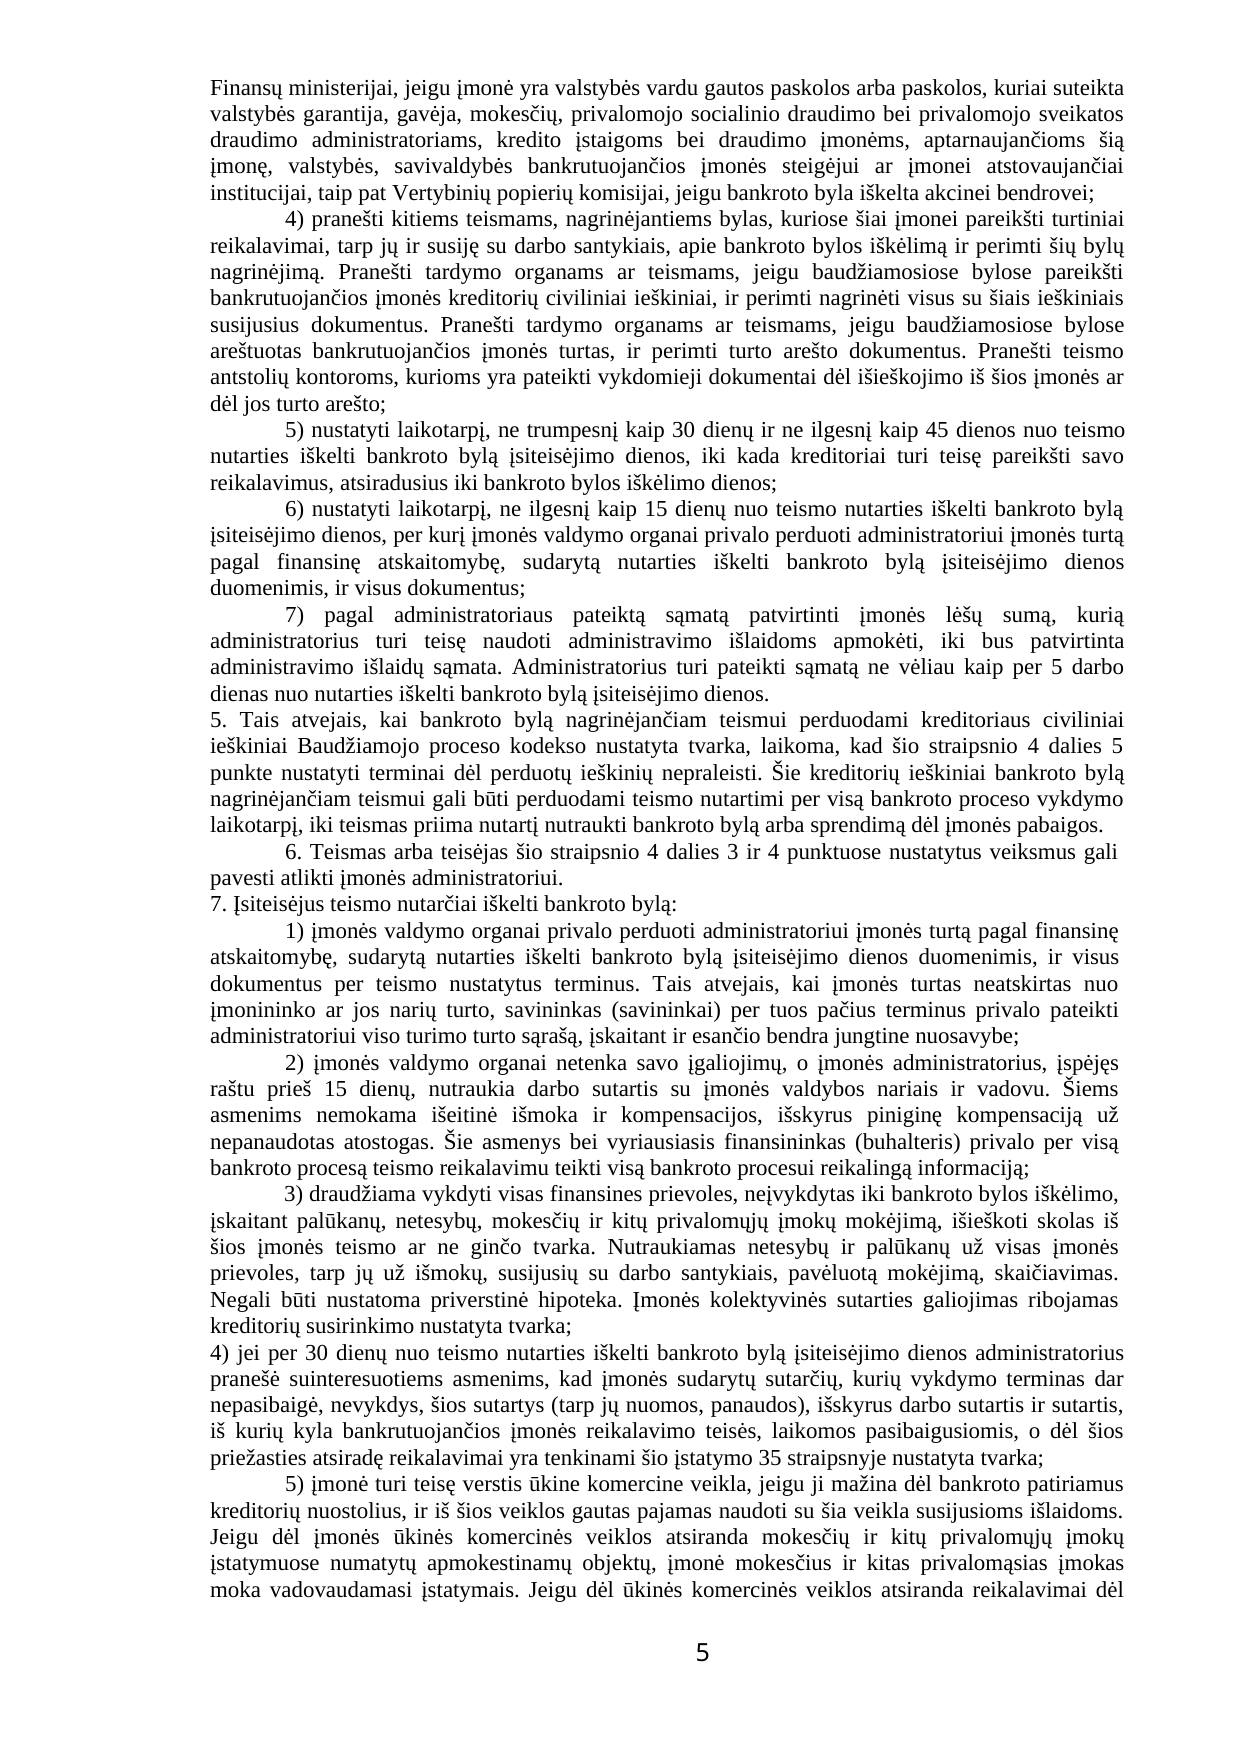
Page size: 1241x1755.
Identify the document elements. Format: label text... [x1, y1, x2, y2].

text 2) įmonės valdymo organai netenka savo įgaliojimų, o įmonės administratorius, įspėjęs raštu prieš 15 dienų, nutraukia darbo sutartis su įmonės valdybos nariais ir vadovu. Šiems asmenims nemokama išeitinė išmoka ir kompensacijos, išskyrus piniginę kompensaciją už nepanaudotas atostogas. Šie asmenys bei vyriausiasis finansininkas (buhalteris) privalo per visą bankroto procesą teismo reikalavimu teikti visą bankroto procesui reikalingą informaciją; [210, 1049, 1120, 1180]
text 5) įmonė turi teisę verstis ūkine komercine veikla, jeigu ji mažina dėl bankroto patiriamus kreditorių nuostolius, ir iš šios veiklos gautas pajamas naudoti su šia veikla susijusioms išlaidoms. Jeigu dėl įmonės ūkinės komercinės veiklos atsiranda mokesčių ir kitų privalomųjų įmokų įstatymuose numatytų apmokestinamų objektų, įmonė mokesčius ir kitas privalomąsias įmokas moka vadovaudamasi įstatymais. Jeigu dėl ūkinės komercinės veiklos atsiranda reikalavimai dėl [210, 1470, 1126, 1602]
text 3) draudžiama vykdyti visas finansines prievoles, neįvykdytas iki bankroto bylos iškėlimo, įskaitant palūkanų, netesybų, mokesčių ir kitų privalomųjų įmokų mokėjimą, išieškoti skolas iš šios įmonės teismo ar ne ginčo tvarka. Nutraukiamas netesybų ir palūkanų už visas įmonės prievoles, tarp jų už išmokų, susijusių su darbo santykiais, pavėluotą mokėjimą, skaičiavimas. Negali būti nustatoma priverstinė hipoteka. Įmonės kolektyvinės sutarties galiojimas ribojamas kreditorių susirinkimo nustatyta tvarka; [210, 1180, 1120, 1338]
text 1) įmonės valdymo organai privalo perduoti administratoriui įmonės turtą pagal finansinę atskaitomybę, sudarytą nutarties iškelti bankroto bylą įsiteisėjimo dienos duomenimis, ir visus dokumentus per teismo nustatytus terminus. Tais atvejais, kai įmonės turtas neatskirtas nuo įmonininko ar jos narių turto, savininkas (savininkai) per tuos pačius terminus privalo pateikti administratoriui viso turimo turto sąrašą, įskaitant ir esančio bendra jungtine nuosavybe; [210, 917, 1120, 1049]
text 7. Įsiteisėjus teismo nutarčiai iškelti bankroto bylą: [210, 891, 1120, 917]
text 4) jei per 30 dienų nuo teismo nutarties iškelti bankroto bylą įsiteisėjimo dienos administratorius pranešė suinteresuotiems asmenims, kad įmonės sudarytų sutarčių, kurių vykdymo terminas dar nepasibaigė, nevykdys, šios sutartys (tarp jų nuomos, panaudos), išskyrus darbo sutartis ir sutartis, iš kurių kyla bankrutuojančios įmonės reikalavimo teisės, laikomos pasibaigusiomis, o dėl šios priežasties atsiradę reikalavimai yra tenkinami šio įstatymo 35 straipsnyje nustatyta tvarka; [210, 1338, 1126, 1470]
text Finansų ministerijai, jeigu įmonė yra valstybės vardu gautos paskolos arba paskolos, kuriai suteikta valstybės garantija, gavėja, mokesčių, privalomojo socialinio draudimo bei privalomojo sveikatos draudimo administratoriams, kredito įstaigoms bei draudimo įmonėms, aptarnaujančioms šią įmonę, valstybės, savivaldybės bankrutuojančios įmonės steigėjui ar įmonei atstovaujančiai institucijai, taip pat Vertybinių popierių komisijai, jeigu bankroto byla iškelta akcinei bendrovei; [210, 73, 1126, 205]
text 6. Teismas arba teisėjas šio straipsnio 4 dalies 3 ir 4 punktuose nustatytus veiksmus gali pavesti atlikti įmonės administratoriui. [210, 838, 1120, 891]
text 5. Tais atvejais, kai bankroto bylą nagrinėjančiam teismui perduodami kreditoriaus civiliniai ieškiniai Baudžiamojo proceso kodekso nustatyta tvarka, laikoma, kad šio straipsnio 4 dalies 5 punkte nustatyti terminai dėl perduotų ieškinių nepraleisti. Šie kreditorių ieškiniai bankroto bylą nagrinėjančiam teismui gali būti perduodami teismo nutartimi per visą bankroto proceso vykdymo laikotarpį, iki teismas priima nutartį nutraukti bankroto bylą arba sprendimą dėl įmonės pabaigos. [210, 706, 1126, 838]
text 7) pagal administratoriaus pateiktą sąmatą patvirtinti įmonės lėšų sumą, kurią administratorius turi teisę naudoti administravimo išlaidoms apmokėti, iki bus patvirtinta administravimo išlaidų sąmata. Administratorius turi pateikti sąmatą ne vėliau kaip per 5 darbo dienas nuo nutarties iškelti bankroto bylą įsiteisėjimo dienos. [210, 601, 1126, 706]
text 6) nustatyti laikotarpį, ne ilgesnį kaip 15 dienų nuo teismo nutarties iškelti bankroto bylą įsiteisėjimo dienos, per kurį įmonės valdymo organai privalo perduoti administratoriui įmonės turtą pagal finansinę atskaitomybę, sudarytą nutarties iškelti bankroto bylą įsiteisėjimo dienos duomenimis, ir visus dokumentus; [210, 495, 1126, 601]
text 5) nustatyti laikotarpį, ne trumpesnį kaip 30 dienų ir ne ilgesnį kaip 45 dienos nuo teismo nutarties iškelti bankroto bylą įsiteisėjimo dienos, iki kada kreditoriai turi teisę pareikšti savo reikalavimus, atsiradusius iki bankroto bylos iškėlimo dienos; [210, 416, 1126, 495]
text 4) pranešti kitiems teismams, nagrinėjantiems bylas, kuriose šiai įmonei pareikšti turtiniai reikalavimai, tarp jų ir susiję su darbo santykiais, apie bankroto bylos iškėlimą ir perimti šių bylų nagrinėjimą. Pranešti tardymo organams ar teismams, jeigu baudžiamosiose bylose pareikšti bankrutuojančios įmonės kreditorių civiliniai ieškiniai, ir perimti nagrinėti visus su šiais ieškiniais susijusius dokumentus. Pranešti tardymo organams ar teismams, jeigu baudžiamosiose bylose areštuotas bankrutuojančios įmonės turtas, ir perimti turto arešto dokumentus. Pranešti teismo antstolių kontoroms, kurioms yra pateikti vykdomieji dokumentai dėl išieškojimo iš šios įmonės ar dėl jos turto arešto; [210, 205, 1126, 416]
